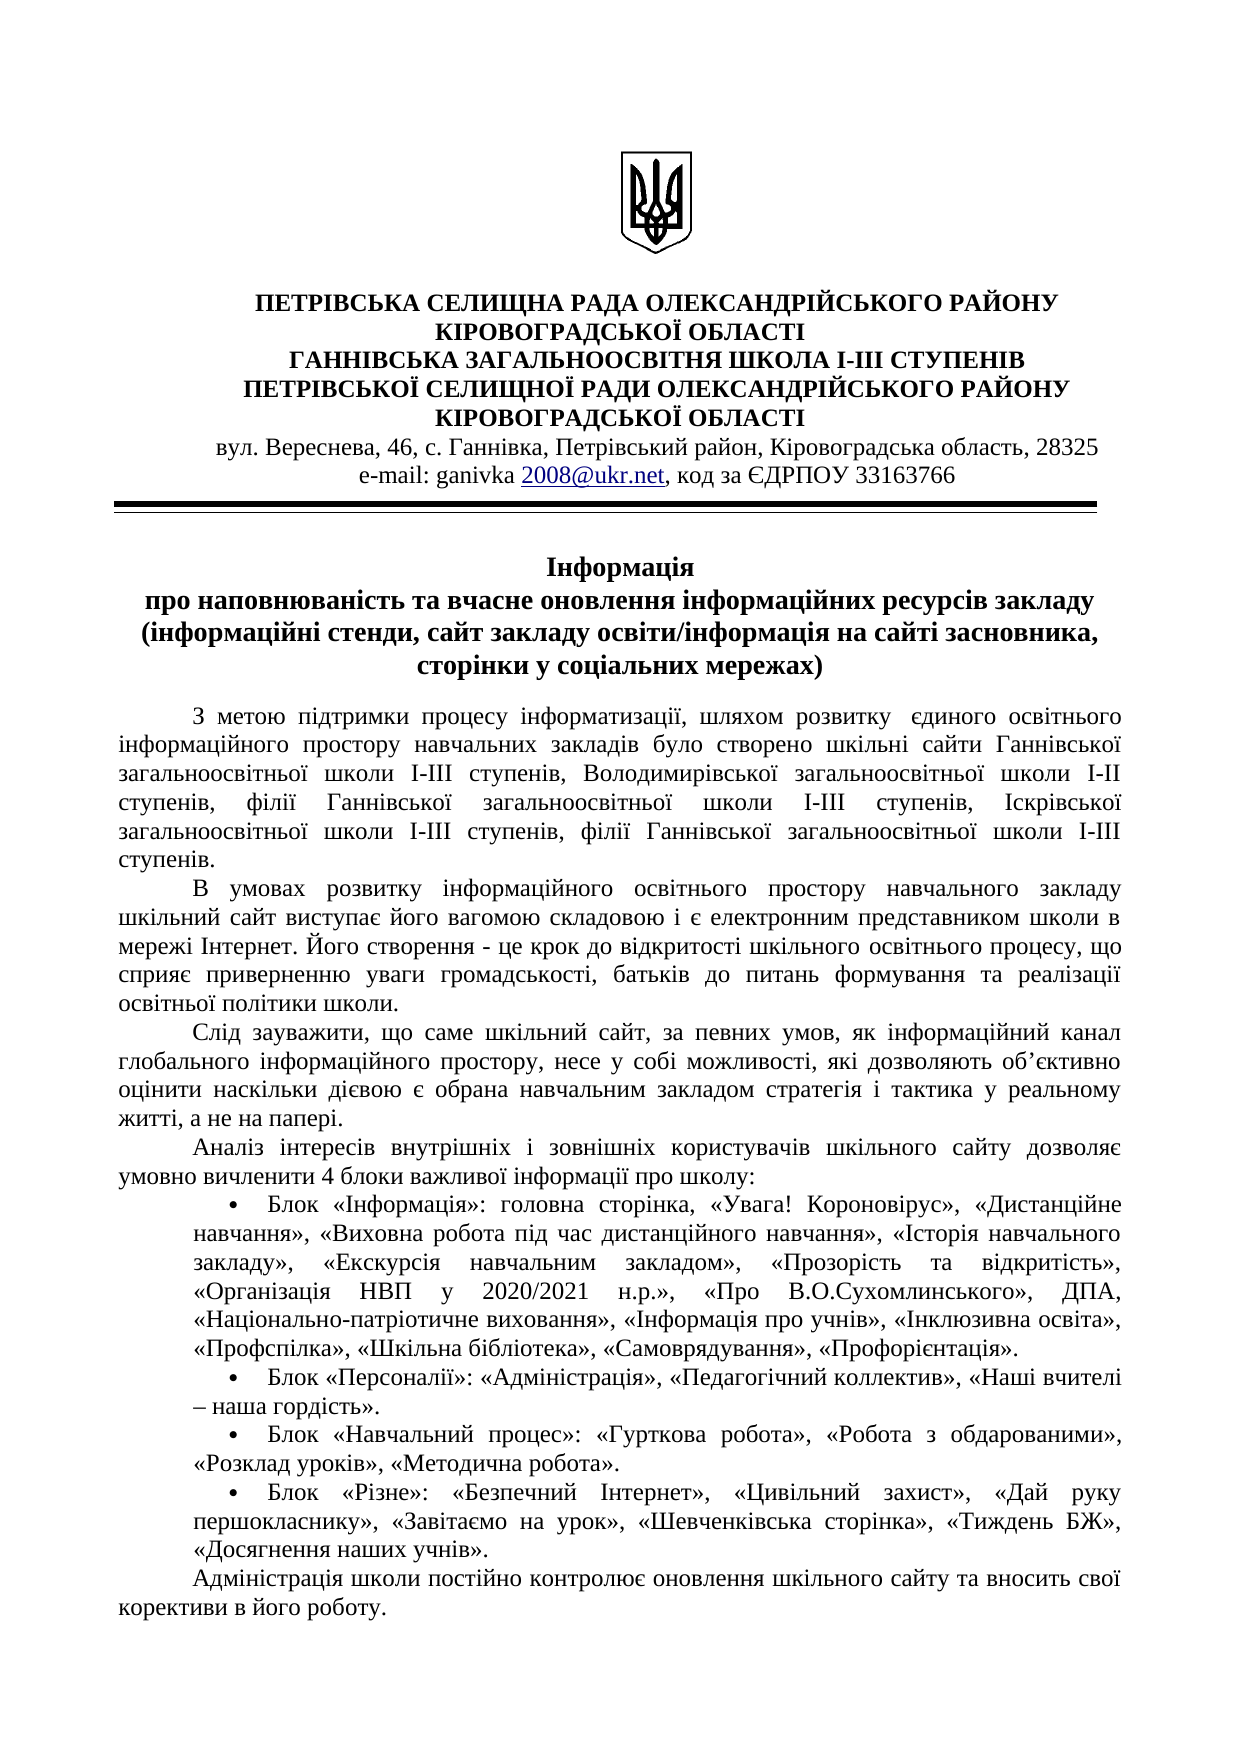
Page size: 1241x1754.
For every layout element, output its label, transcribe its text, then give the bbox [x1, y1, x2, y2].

text e-mail: ganivka 2008@ukr.net, код за ЄДРПОУ 33163766 [118, 461, 1122, 489]
text Інформація [118, 551, 1122, 583]
list Блок «Навчальний процес»: «Гурткова робота», «Робота з обдарованими», «Розклад уроків», «Методична робота». [156, 1419, 1122, 1477]
text ГАННІВСЬКА ЗАГАЛЬНООСВІТНЯ ШКОЛА І-ІІІ СТУПЕНІВ [118, 346, 1122, 374]
text про наповнюваність та вчасне оновлення інформаційних ресурсів закладу (інформаційні стенди, сайт закладу освіти/інформація на сайті засновника, сторінки у соціальних мережах) [118, 583, 1122, 680]
text Аналіз інтересів внутрішніх і зовнішніх користувачів шкільного сайту дозволяє умовно вичленити 4 блоки важливої інформації про школу: [118, 1132, 1122, 1189]
text ПЕТРІВСЬКА СЕЛИЩНА РАДА ОЛЕКСАНДРІЙСЬКОГО РАЙОНУ КІРОВОГРАДСЬКОЇ ОБЛАСТІ [118, 288, 1122, 346]
text ПЕТРІВСЬКОЇ СЕЛИЩНОЇ РАДИ ОЛЕКСАНДРІЙСЬКОГО РАЙОНУ КІРОВОГРАДСЬКОЇ ОБЛАСТІ [118, 374, 1122, 432]
list Блок «Інформація»: головна сторінка, «Увага! Короновірус», «Дистанційне навчання», «Виховна робота під час дистанційного навчання», «Історія навчального закладу», «Екскурсія навчальним закладом», «Прозорість та відкритість», «Організація НВП у 2020/2021 н.р.», «Про В.О.Сухомлинського», ДПА, «Національно-патріотичне виховання», «Інформація про учнів», «Інклюзивна освіта», «Профспілка», «Шкільна бібліотека», «Самоврядування», «Профорієнтація». [156, 1189, 1122, 1362]
text З метою підтримки процесу інформатизації, шляхом розвитку єдиного освітнього інформаційного простору навчальних закладів було створено шкільні сайти Ганнівської загальноосвітньої школи І-ІІІ ступенів, Володимирівської загальноосвітньої школи І-ІІ ступенів, філії Ганнівської загальноосвітньої школи І-ІІІ ступенів, Іскрівської загальноосвітньої школи І-ІІІ ступенів, філії Ганнівської загальноосвітньої школи І-ІІІ ступенів. [118, 701, 1122, 873]
text В умовах розвитку інформаційного освітнього простору навчального закладу шкільний сайт виступає його вагомою складовою і є електронним представником школи в мережі Інтернет. Його створення - це крок до відкритості шкільного освітнього процесу, що сприяє приверненню уваги громадськості, батьків до питань формування та реалізації освітньої політики школи. [118, 873, 1122, 1017]
text Слід зауважити, що саме шкільний сайт, за певних умов, як інформаційний канал глобального інформаційного простору, несе у собі можливості, які дозволяють об’єктивно оцінити наскільки дієвою є обрана навчальним закладом стратегія і тактика у реальному житті, а не на папері. [118, 1017, 1122, 1132]
text Адміністрація школи постійно контролює оновлення шкільного сайту та вносить свої корективи в його роботу. [118, 1563, 1122, 1621]
text вул. Вереснева, 46, с. Ганнівка, Петрівський район, Кіровоградська область, 28325 [118, 432, 1122, 461]
list Блок «Різне»: «Безпечний Інтернет», «Цивільний захист», «Дай руку першокласнику», «Завітаємо на урок», «Шевченківська сторінка», «Тиждень БЖ», «Досягнення наших учнів». [156, 1477, 1122, 1563]
list Блок «Персоналії»: «Адміністрація», «Педагогічний коллектив», «Наші вчителі – наша гордість». [156, 1362, 1122, 1419]
